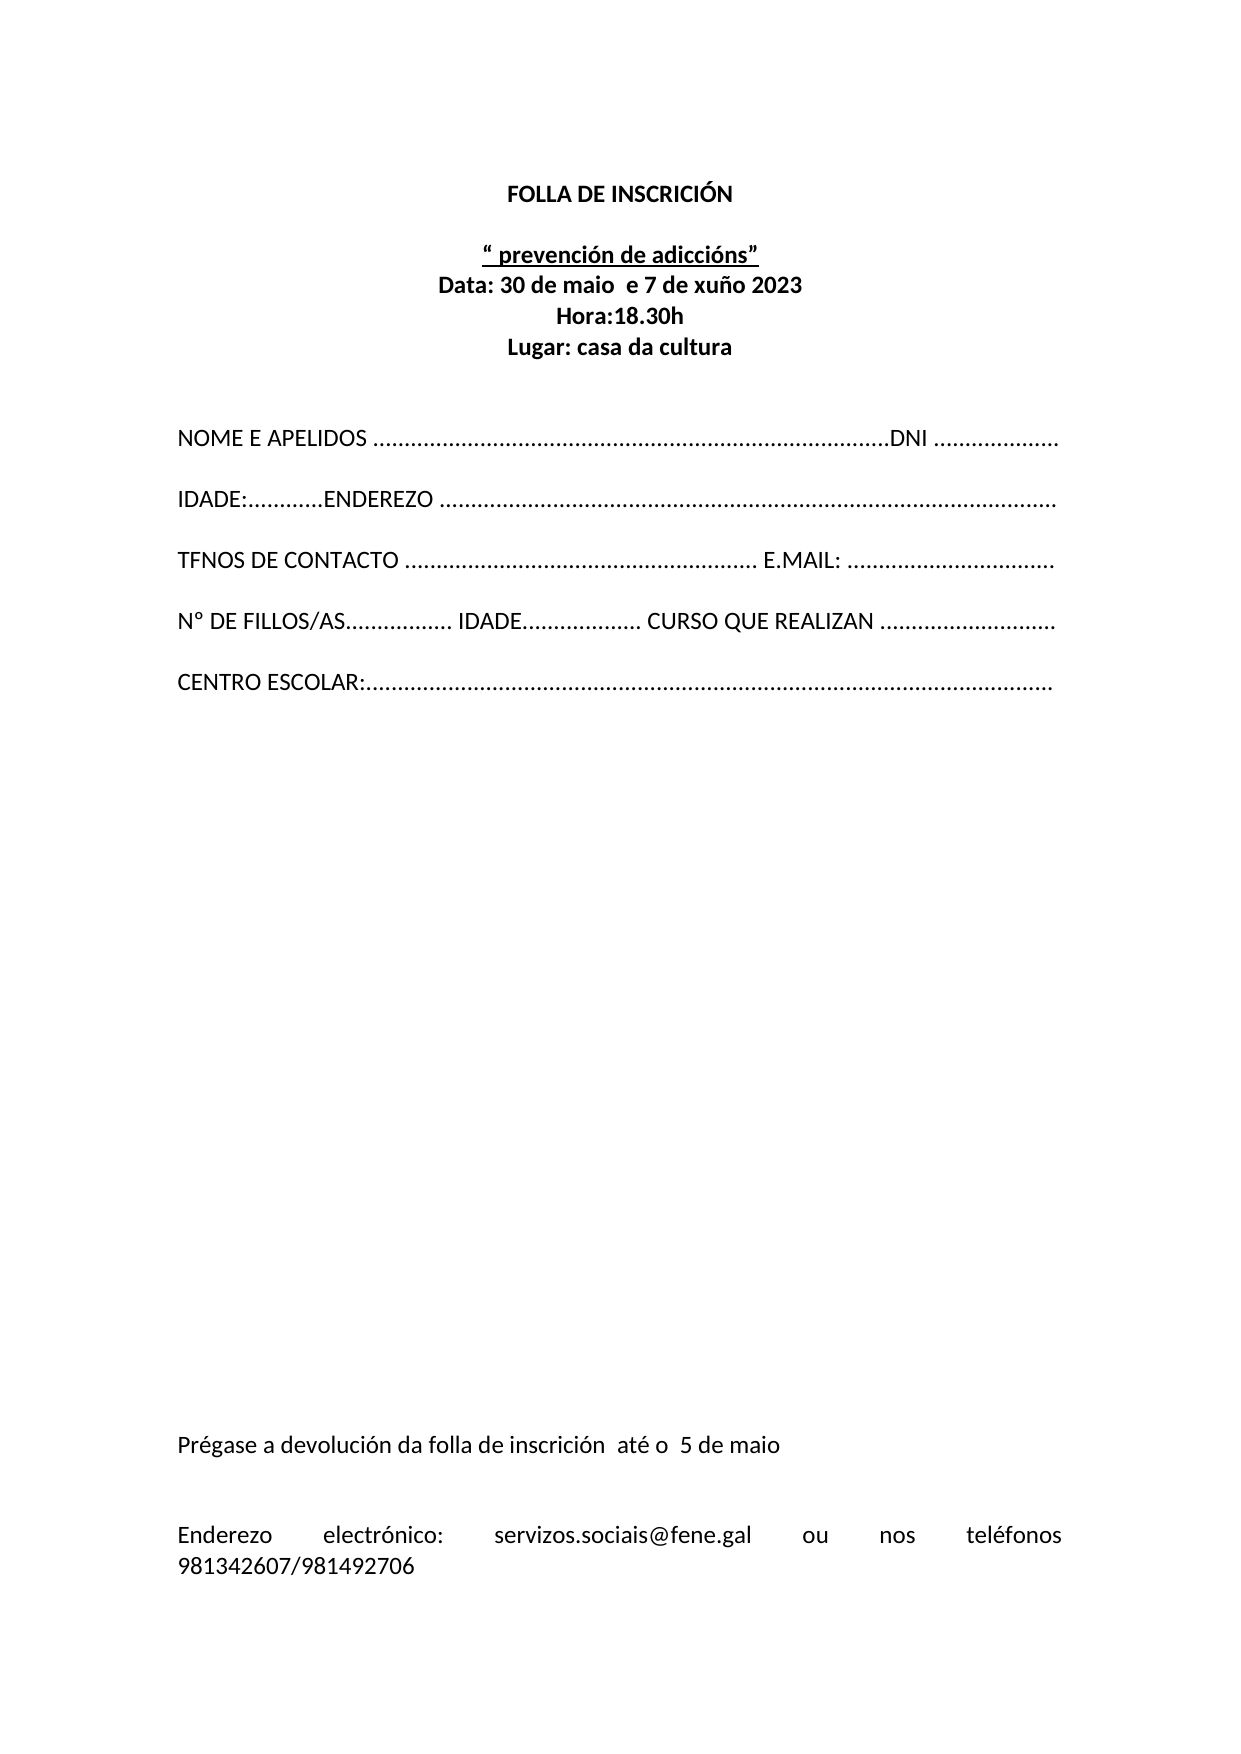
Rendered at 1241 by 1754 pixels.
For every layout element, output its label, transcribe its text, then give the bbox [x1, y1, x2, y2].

text Data: 30 de maio e 7 de xuño 2023 [177, 270, 1063, 300]
text Hora:18.30h [177, 300, 1063, 331]
text IDADE:............ENDEREZO .................................................................................................. [177, 483, 1063, 514]
text Enderezo electrónico: servizos.sociais@fene.gal ou nos teléfonos 981342607/981492706 [177, 1520, 1063, 1581]
text FOLLA DE INSCRICIÓN [177, 178, 1063, 209]
text Lugar: casa da cultura [177, 331, 1063, 361]
text TFNOS DE CONTACTO ........................................................ E.MAIL: ................................. [177, 544, 1063, 575]
text “ prevención de adiccións” [177, 239, 1063, 270]
text Prégase a devolución da folla de inscrición até o 5 de maio [177, 1429, 1063, 1460]
text CENTRO ESCOLAR:............................................................................................................. [177, 666, 1063, 697]
text NOME E APELIDOS ..................................................................................DNI .................... [177, 422, 1063, 453]
text Nº DE FILLOS/AS................. IDADE................... CURSO QUE REALIZAN ............................ [177, 605, 1063, 636]
